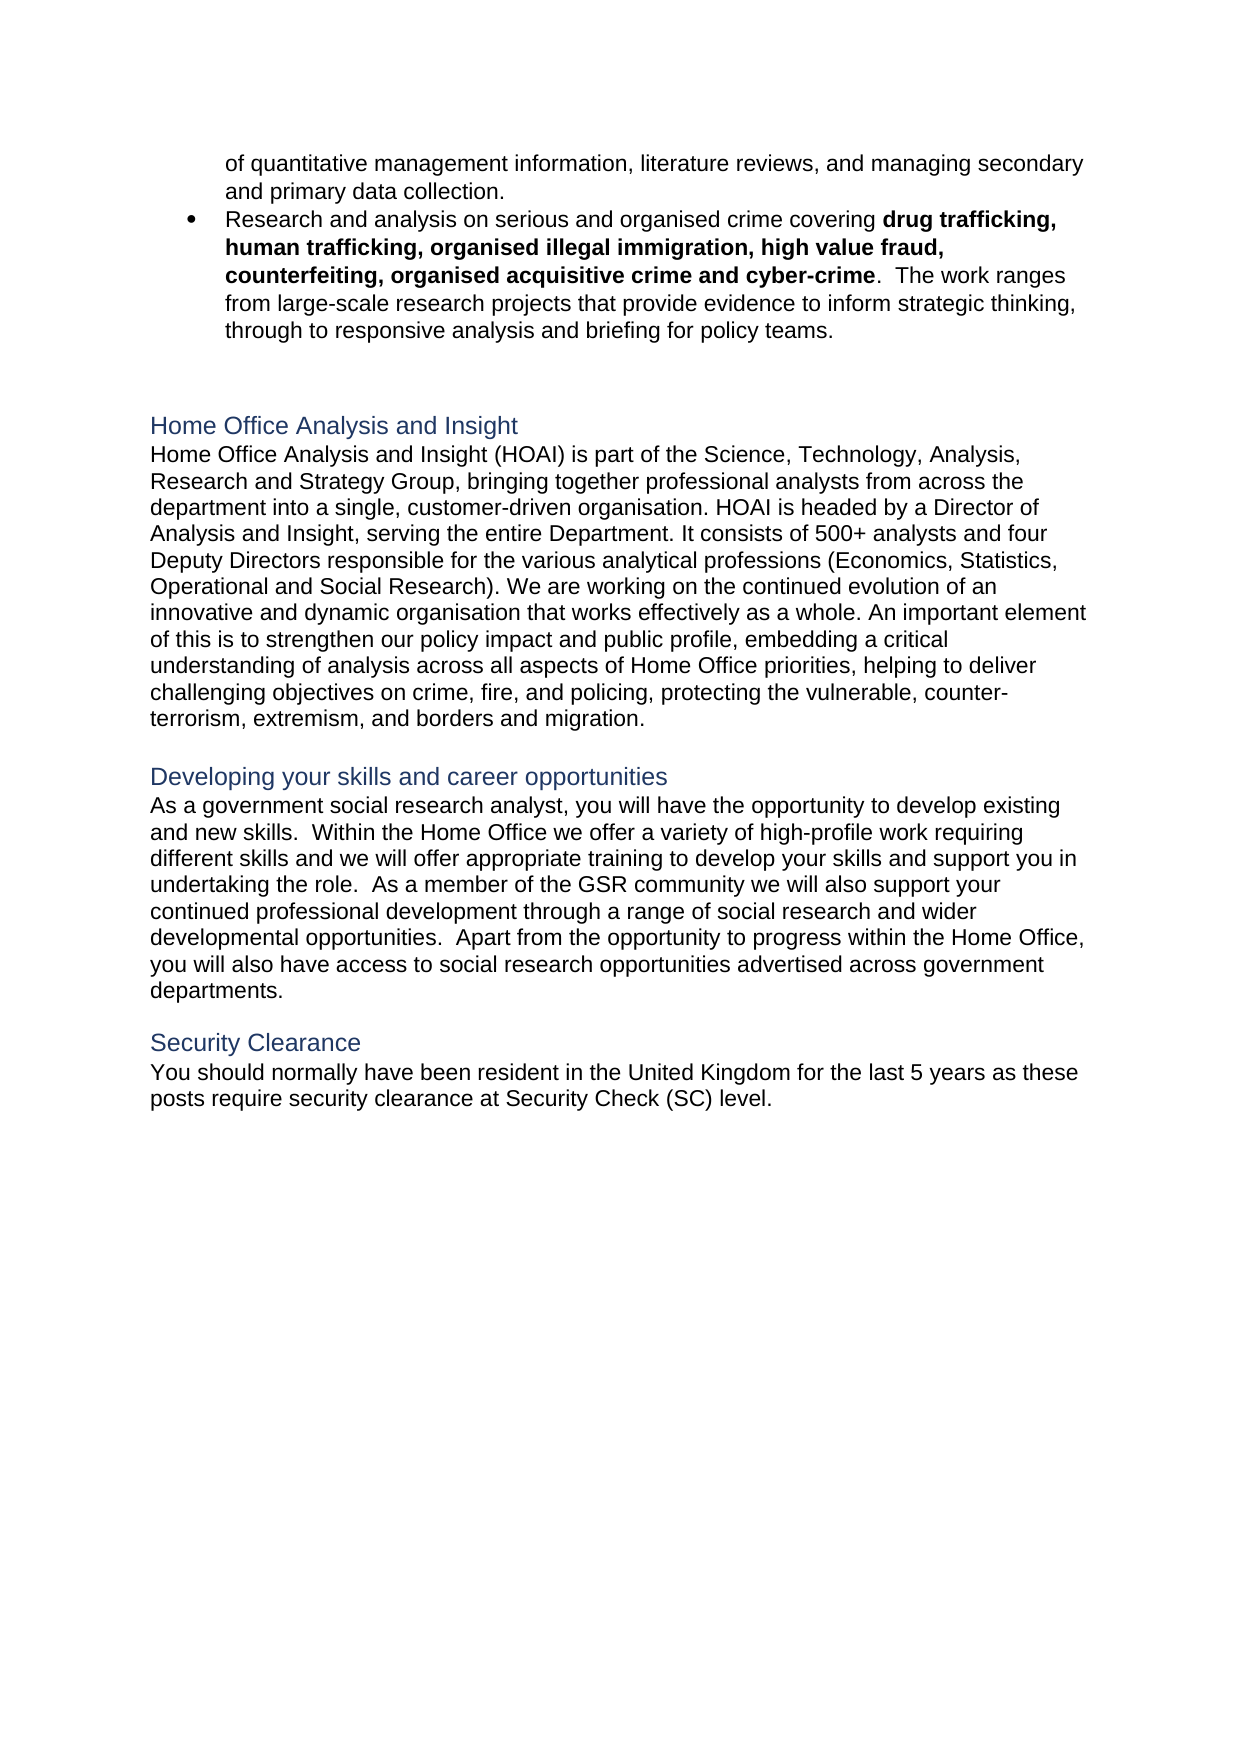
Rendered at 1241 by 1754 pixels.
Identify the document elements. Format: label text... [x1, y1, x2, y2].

subtitle Security Clearance [150, 1028, 1090, 1057]
subtitle Developing your skills and career opportunities [150, 762, 1090, 791]
text As a government social research analyst, you will have the opportunity to develop existing and new skills. Within the Home Office we offer a variety of high-profile work requiring different skills and we will offer appropriate training to develop your skills and support you in undertaking the role. As a member of the GSR community we will also support your continued professional development through a range of social research and wider developmental opportunities. Apart from the opportunity to progress within the Home Office, you will also have access to social research opportunities advertised across government departments. [150, 792, 1090, 1003]
list of quantitative management information, literature reviews, and managing secondary and primary data collection. [187, 150, 1090, 204]
text You should normally have been resident in the United Kingdom for the last 5 years as these posts require security clearance at Security Check (SC) level. [150, 1059, 1090, 1111]
subtitle Home Office Analysis and Insight [150, 411, 1090, 439]
list Research and analysis on serious and organised crime covering drug trafficking, human trafficking, organised illegal immigration, high value fraud, counterfeiting, organised acquisitive crime and cyber-crime. The work ranges from large-scale research projects that provide evidence to inform strategic thinking, through to responsive analysis and briefing for policy teams. [187, 206, 1090, 344]
text Home Office Analysis and Insight (HOAI) is part of the Science, Technology, Analysis, Research and Strategy Group, bringing together professional analysts from across the department into a single, customer-driven organisation. HOAI is headed by a Director of Analysis and Insight, serving the entire Department. It consists of 500+ analysts and four Deputy Directors responsible for the various analytical professions (Economics, Statistics, Operational and Social Research). We are working on the continued evolution of an innovative and dynamic organisation that works effectively as a whole. An important element of this is to strengthen our policy impact and public profile, embedding a critical understanding of analysis across all aspects of Home Office priorities, helping to deliver challenging objectives on crime, fire, and policing, protecting the vulnerable, counter-terrorism, extremism, and borders and migration. [150, 441, 1090, 731]
